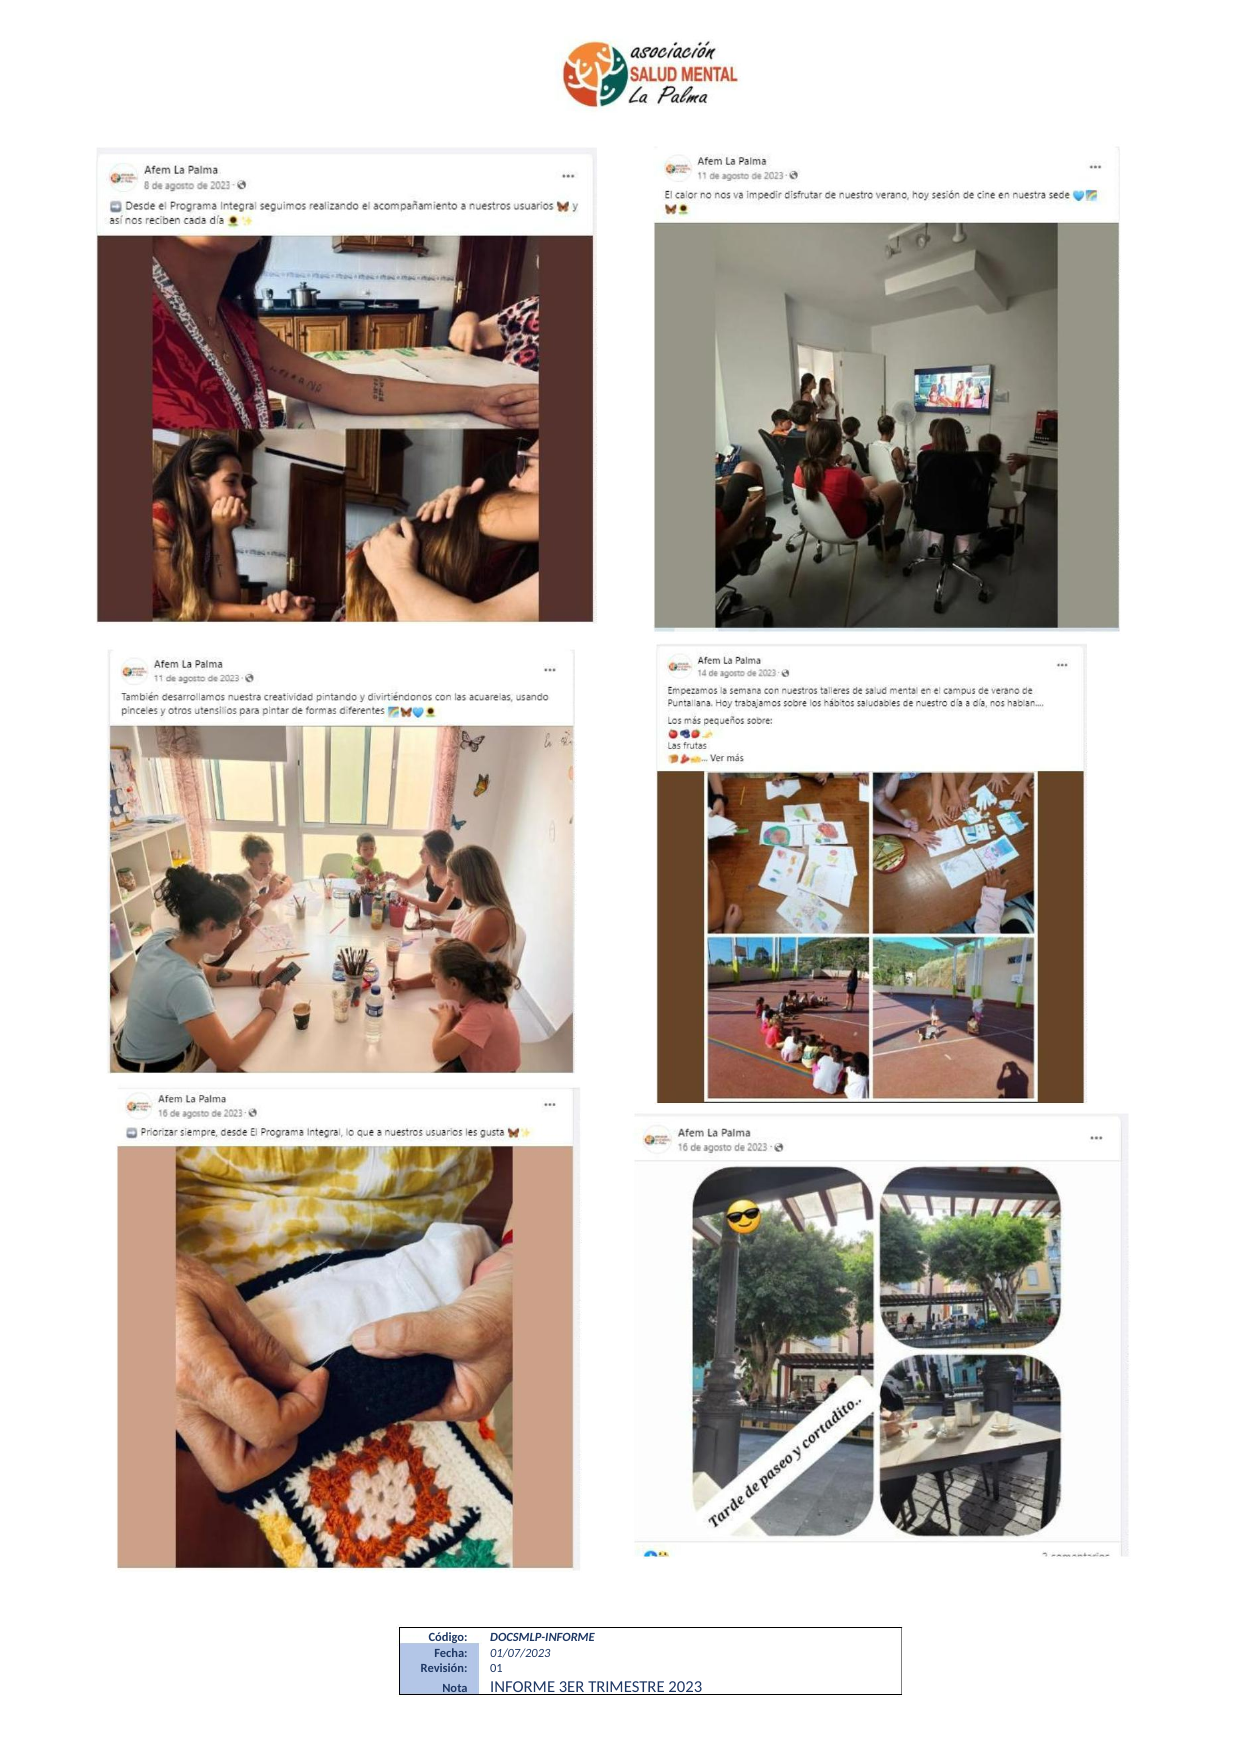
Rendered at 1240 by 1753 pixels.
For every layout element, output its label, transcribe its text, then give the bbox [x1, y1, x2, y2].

text Nota INFORME 3ER TRIMESTRE 2023 [904, 1675, 1229, 1697]
text Código: DOCSMLP-INFORME Fecha: 01/07/2023 Revisión: 01 [904, 1630, 1229, 1675]
